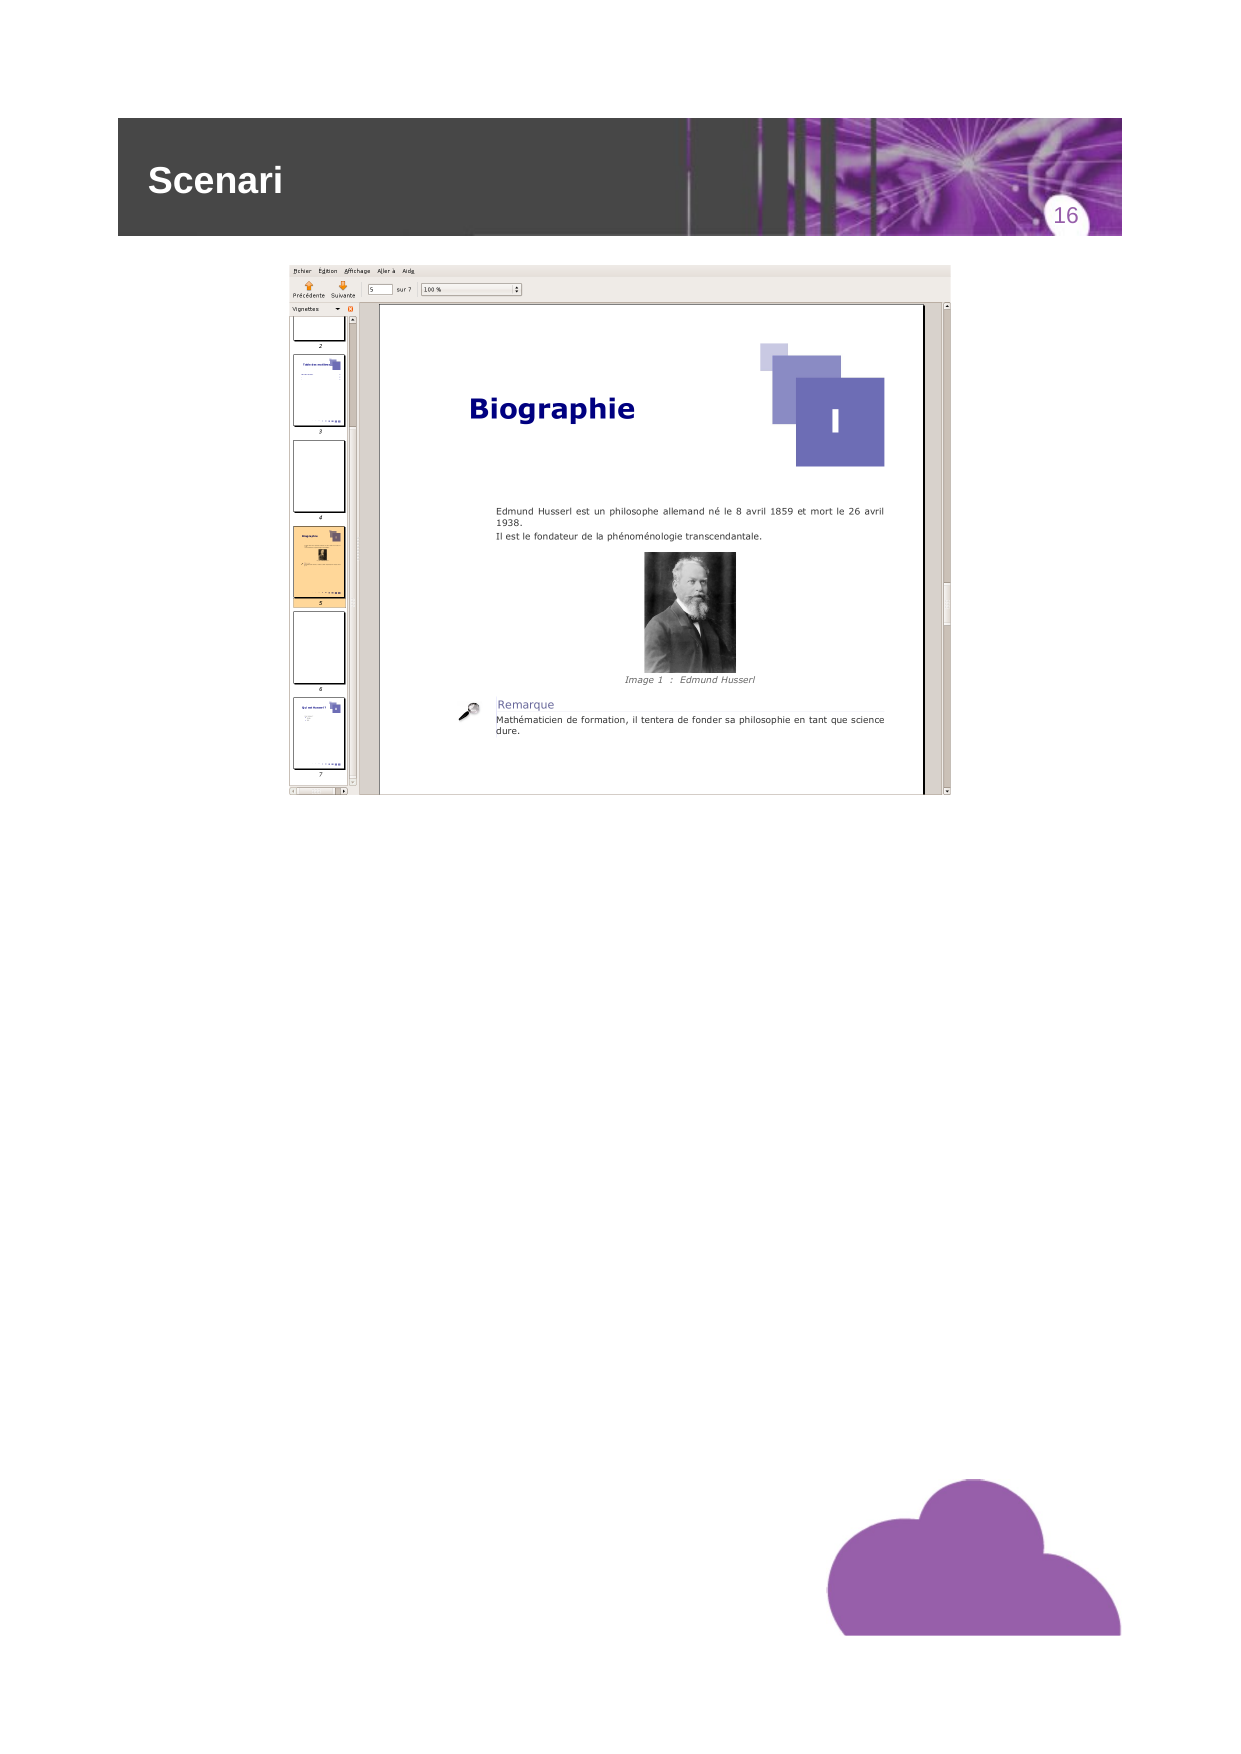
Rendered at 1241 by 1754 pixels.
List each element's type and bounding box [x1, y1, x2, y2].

picture [118, 118, 1122, 236]
picture [321, 1148, 1122, 1636]
picture [289, 265, 951, 795]
